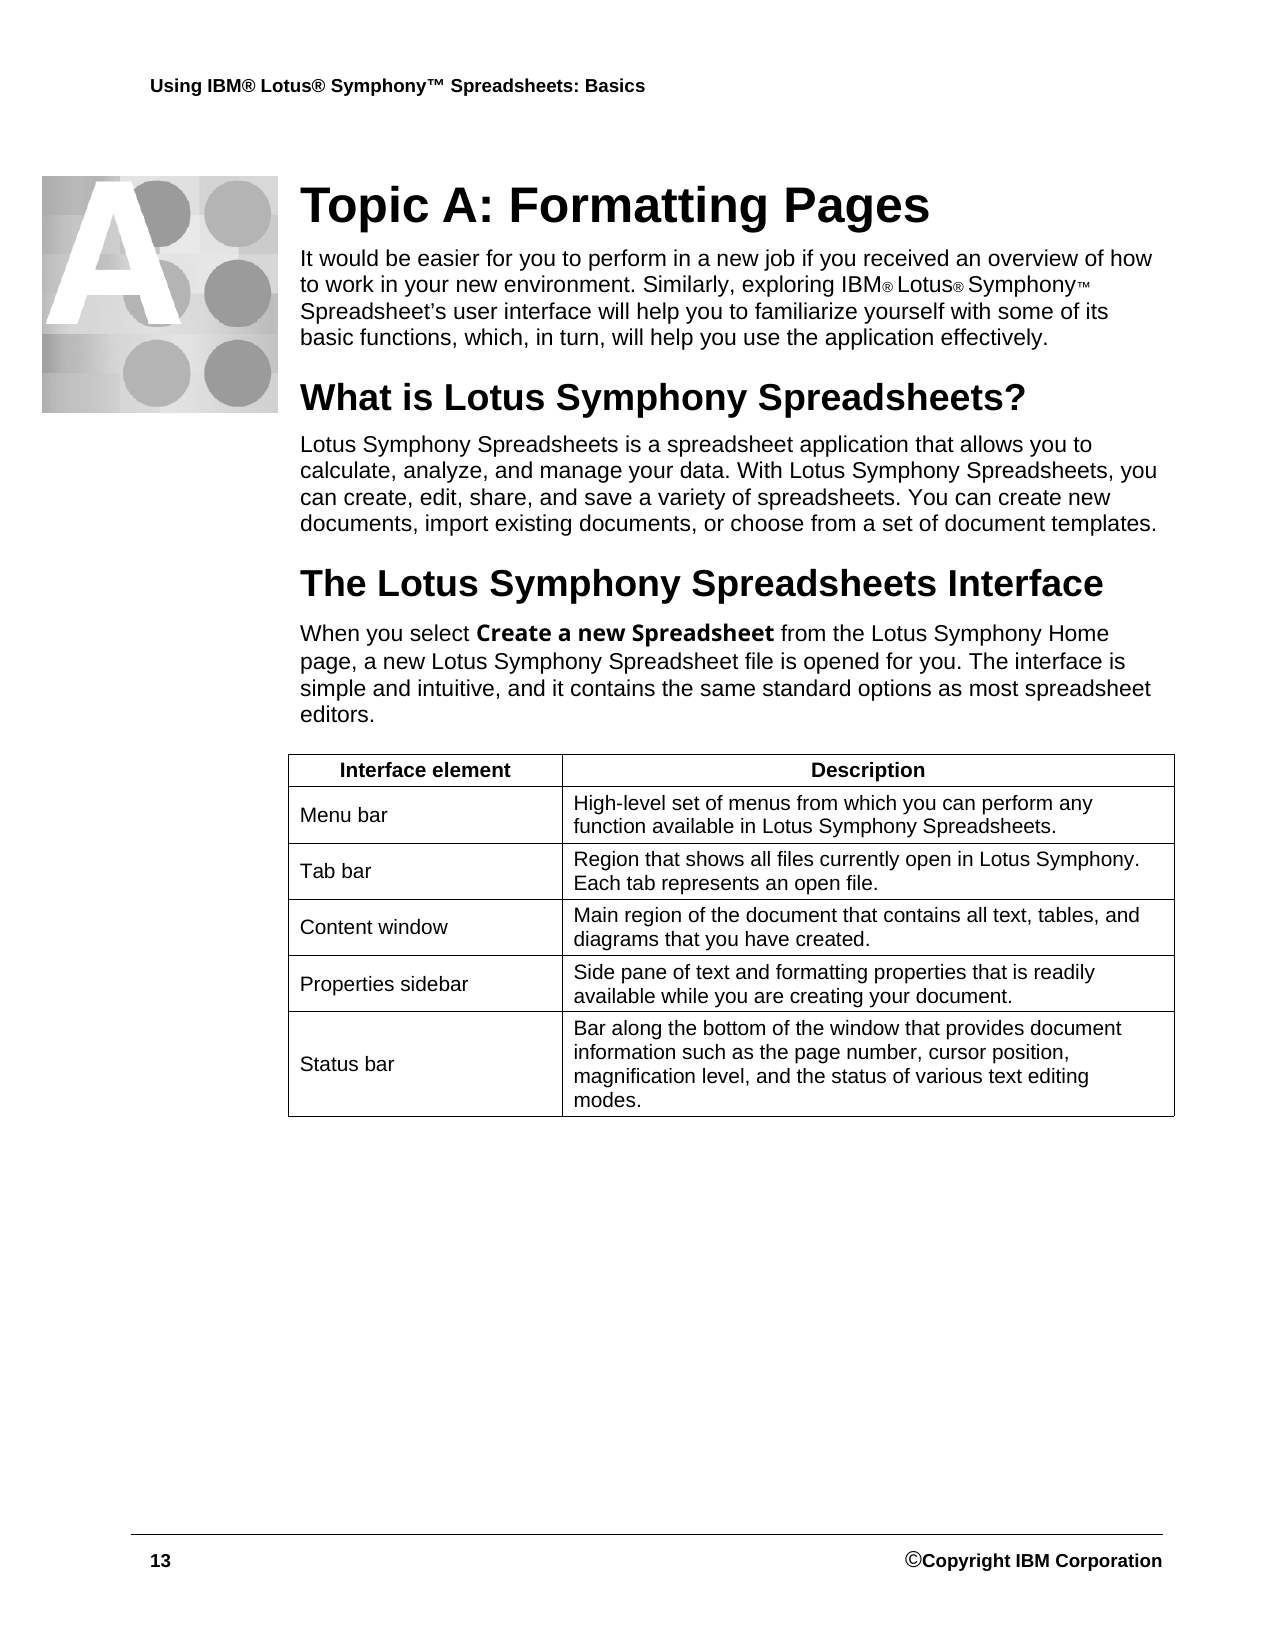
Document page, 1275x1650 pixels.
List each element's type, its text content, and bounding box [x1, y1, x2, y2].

table_cell Main region of the document that contains all text, tables, and diagrams that you have created. [563, 900, 1174, 955]
table_cell Tab bar [289, 844, 562, 899]
table_cell Side pane of text and formatting properties that is readily available while you are creating your document. [563, 956, 1174, 1011]
table_cell Properties sidebar [289, 956, 562, 1011]
picture [39, 174, 280, 414]
subtitle The Lotus Symphony Spreadsheets Interface [300, 561, 1162, 604]
text When you select Create a new Spreadsheet from the Lotus Symphony Home page, a new Lotus Symphony Spreadsheet file is opened for you. The interface is simple and intuitive, and it contains the same standard options as most spreadsheet editors. [300, 617, 1162, 727]
table_header Interface element [289, 755, 562, 786]
table_cell High-level set of menus from which you can perform any function available in Lotus Symphony Spreadsheets. [563, 787, 1174, 843]
table_cell Status bar [289, 1012, 562, 1116]
table_cell Content window [289, 900, 562, 955]
subtitle Topic A: Formatting Pages [300, 175, 1162, 232]
table_cell Menu bar [289, 787, 562, 843]
table_cell Bar along the bottom of the window that provides document information such as the page number, cursor position, magnification level, and the status of various text editing modes. [563, 1012, 1174, 1116]
text It would be easier for you to perform in a new job if you received an overview of how to work in your new environment. Similarly, exploring IBM® Lotus® Symphony™ Spreadsheet’s user interface will help you to familiarize yourself with some of its basic functions, which, in turn, will help you use the application effectively. [300, 245, 1162, 350]
table_header Description [563, 755, 1174, 786]
table_cell Region that shows all files currently open in Lotus Symphony. Each tab represents an open file. [563, 844, 1174, 899]
text Lotus Symphony Spreadsheets is a spreadsheet application that allows you to calculate, analyze, and manage your data. With Lotus Symphony Spreadsheets, you can create, edit, share, and save a variety of spreadsheets. You can create new documents, import existing documents, or choose from a set of document templates. [300, 431, 1162, 536]
subtitle What is Lotus Symphony Spreadsheets? [300, 375, 1162, 418]
